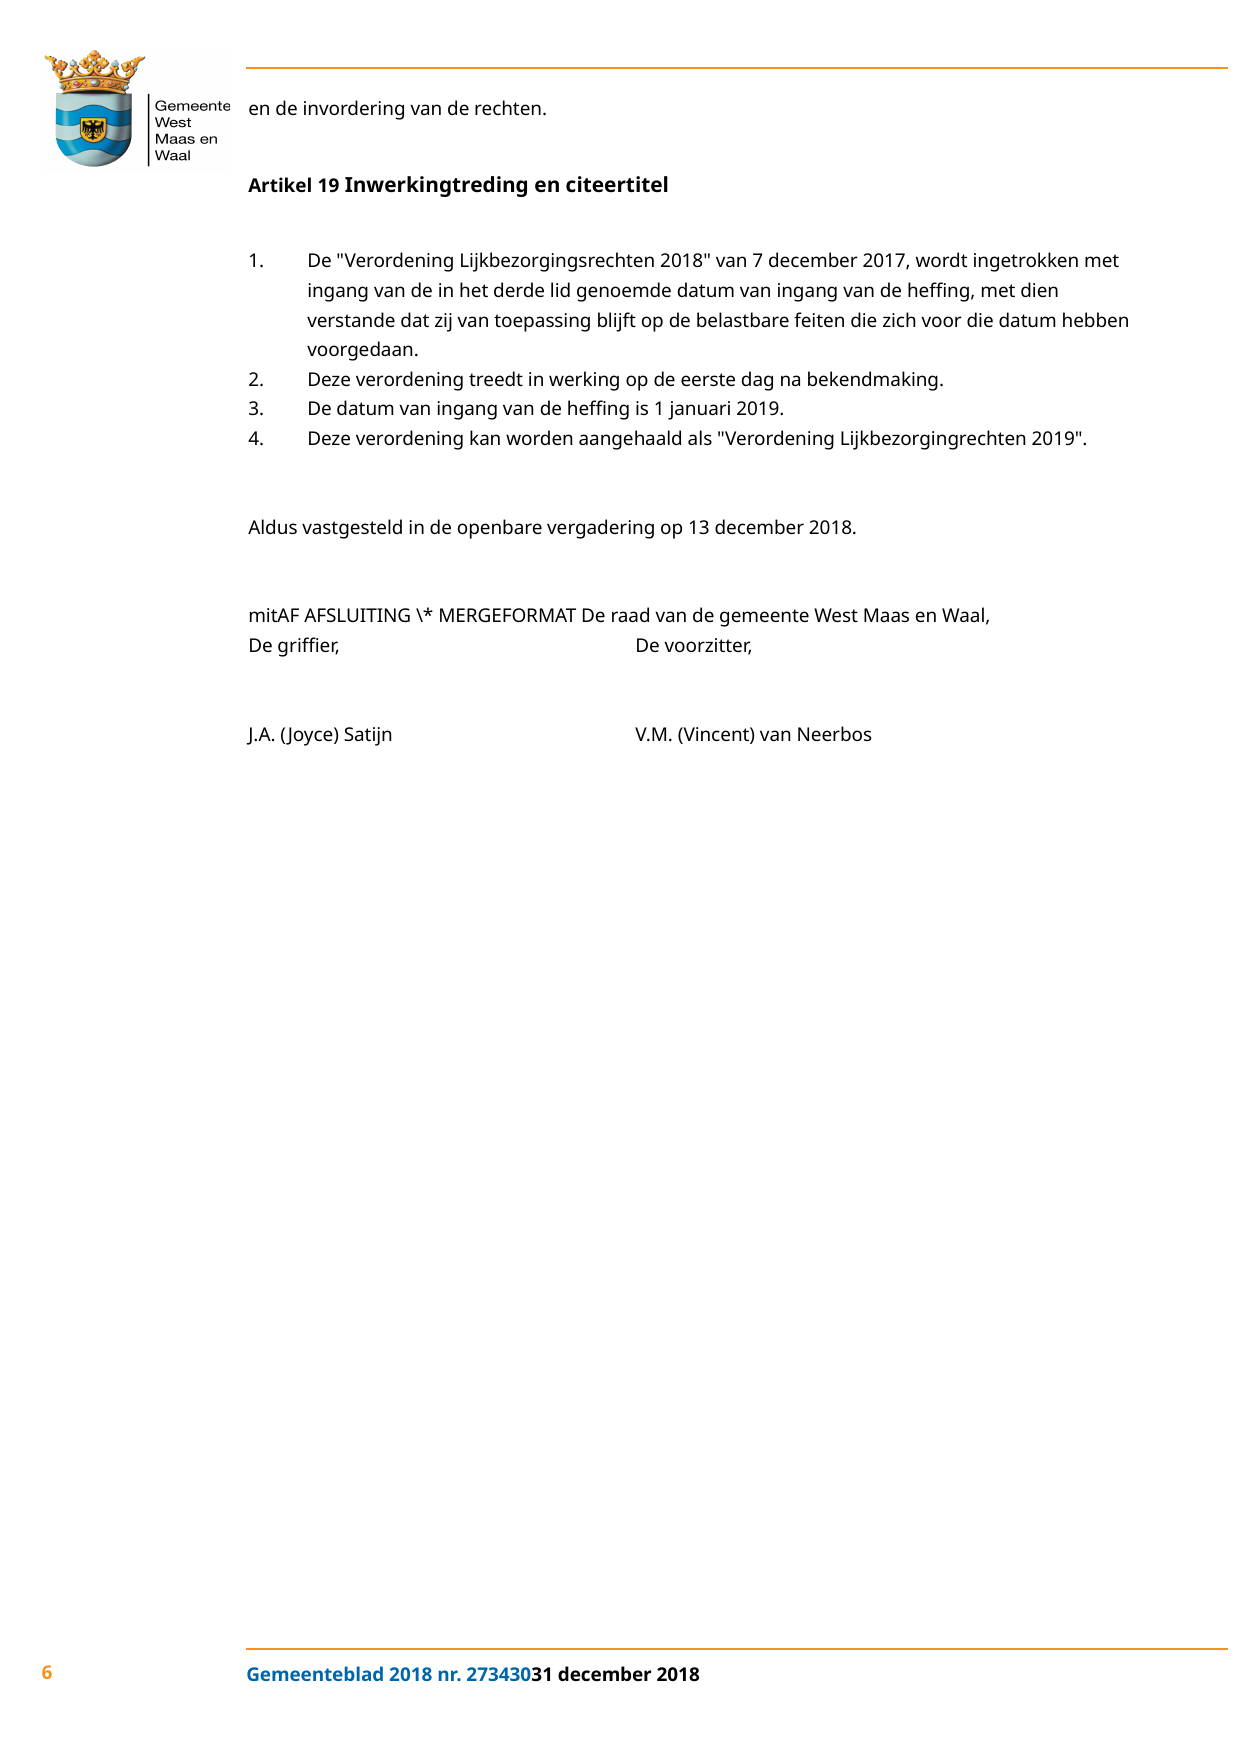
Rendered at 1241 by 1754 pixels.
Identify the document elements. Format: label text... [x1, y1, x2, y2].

list Deze verordening treedt in werking op de eerste dag na bekendmaking. [248, 366, 1152, 392]
table_header De voorzitter, V.M. (Vincent) van Neerbos [635, 633, 1152, 776]
text mitAF AFSLUITING \* MERGEFORMAT De raad van de gemeente West Maas en Waal, [248, 603, 1152, 628]
text Artikel 19 Inwerkingtreding en citeertitel [248, 170, 1152, 198]
picture [41, 47, 231, 172]
list De datum van ingang van de heffing is 1 januari 2019. [248, 396, 1152, 421]
table_header De griffier, J.A. (Joyce) Satijn [248, 633, 635, 776]
list De "Verordening Lijkbezorgingsrechten 2018" van 7 december 2017, wordt ingetrokken met ingang van de in het derde lid genoemde datum van ingang van de heffing, met dien verstande dat zij van toepassing blijft op de belastbare feiten die zich voor die datum hebben voorgedaan. [248, 248, 1152, 362]
text en de invordering van de rechten. [248, 95, 1152, 121]
text Aldus vastgesteld in de openbare vergadering op 13 december 2018. [248, 514, 1152, 540]
list Deze verordening kan worden aangehaald als "Verordening Lijkbezorgingrechten 2019". [248, 425, 1152, 451]
